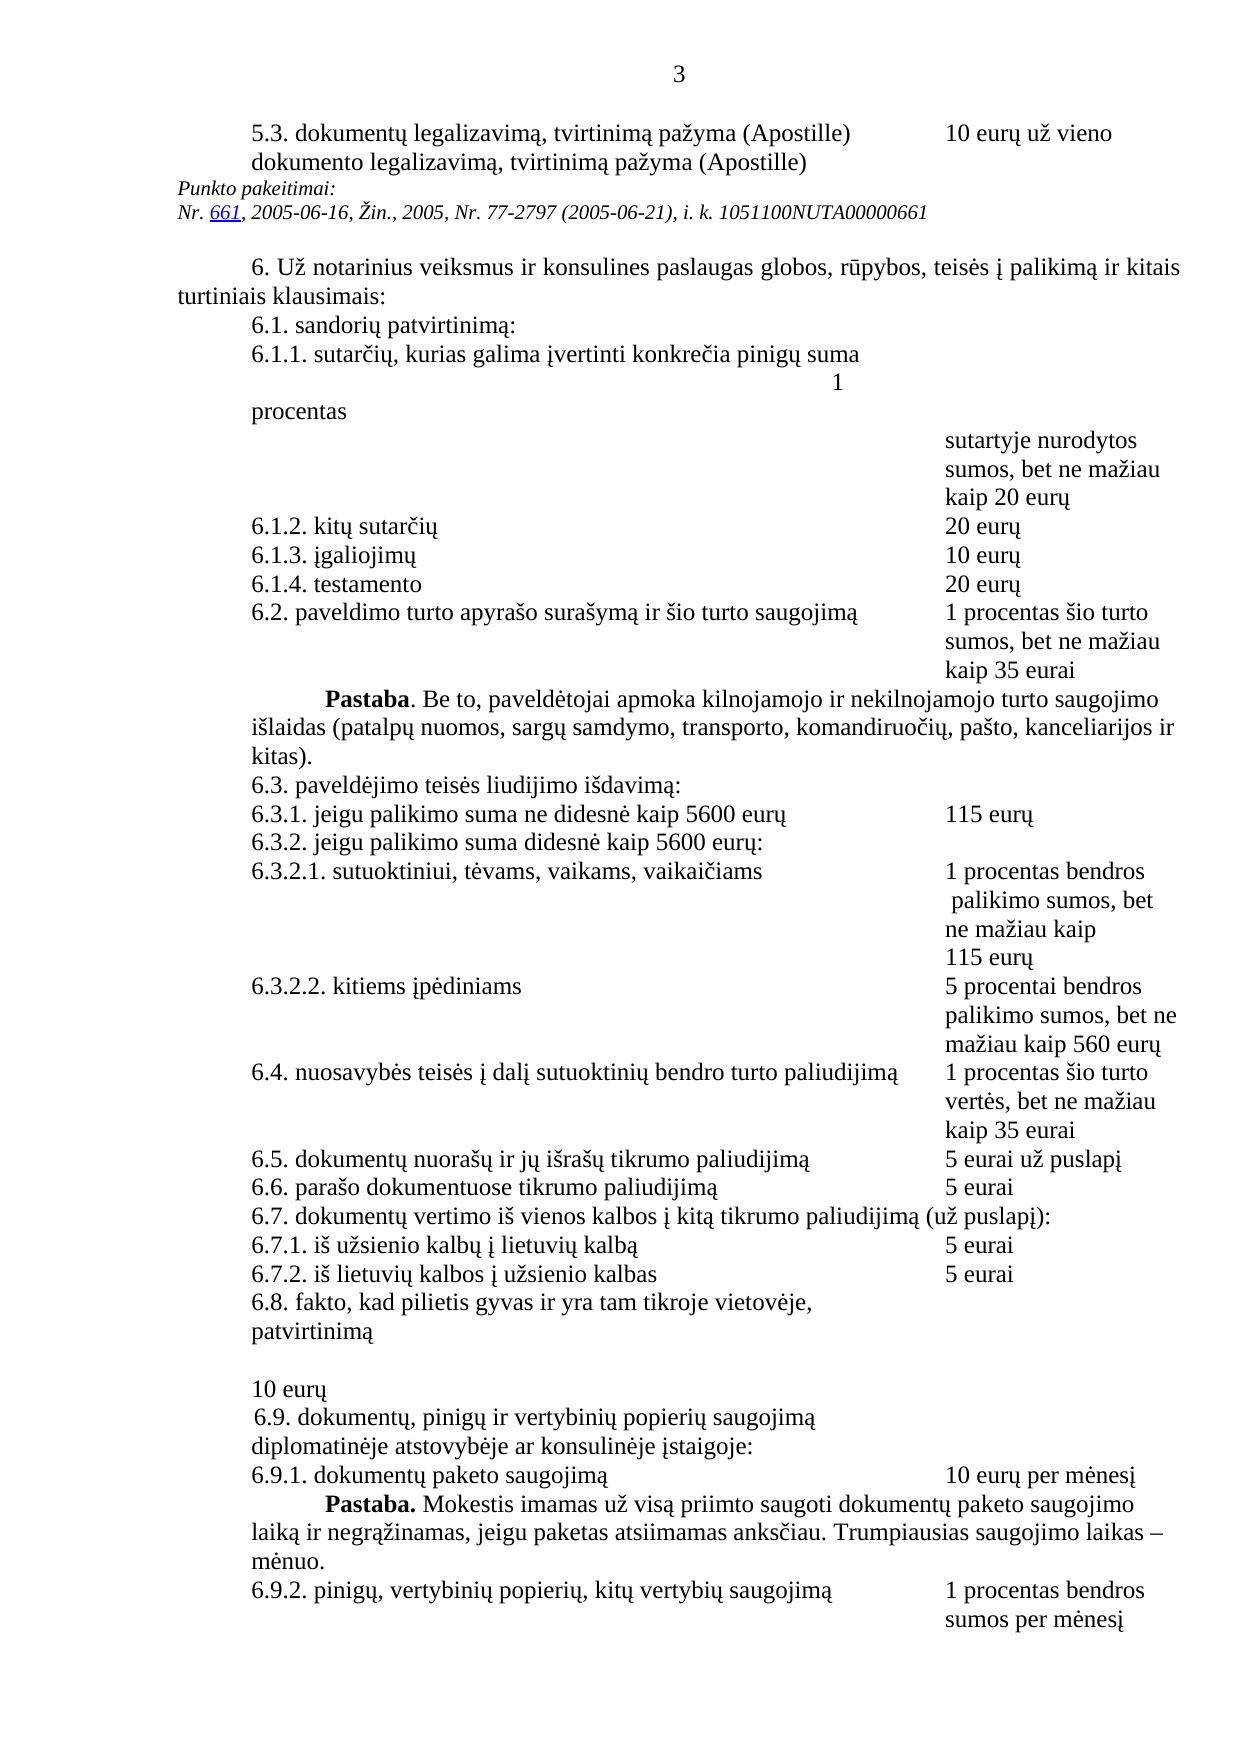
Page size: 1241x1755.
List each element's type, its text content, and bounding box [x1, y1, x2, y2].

text 6.6. parašo dokumentuose tikrumo paliudijimą 5 eurai [251, 1172, 1181, 1201]
text 6.1.4. testamento 20 eurų [251, 569, 1181, 597]
text dokumento legalizavimą, tvirtinimą pažyma (Apostille) [251, 147, 1181, 176]
text 6.9. dokumentų, pinigų ir vertybinių popierių saugojimą diplomatinėje atstovybėje ar konsulinėje įstaigoje: [251, 1402, 886, 1460]
text 6.5. dokumentų nuorašų ir jų išrašų tikrumo paliudijimą 5 eurai už puslapį [251, 1144, 1181, 1172]
text 6.1. sandorių patvirtinimą: [251, 310, 1181, 339]
text mažiau kaip 560 eurų [251, 1029, 1181, 1057]
text 6.8. fakto, kad pilietis gyvas ir yra tam tikroje vietovėje, patvirtinimą 10 eurų [251, 1287, 886, 1402]
text 6.1.2. kitų sutarčių 20 eurų [251, 511, 1181, 540]
text 6.7.2. iš lietuvių kalbos į užsienio kalbas 5 eurai [251, 1259, 1181, 1287]
text kaip 35 eurai [251, 655, 1181, 684]
text Pastaba. Mokestis imamas už visą priimto saugoti dokumentų paketo saugojimo laiką ir negrąžinamas, jeigu paketas atsiimamas anksčiau. Trumpiausias saugojimo laikas – mėnuo. [251, 1489, 1181, 1575]
text 6.2. paveldimo turto apyrašo surašymą ir šio turto saugojimą 1 procentas šio turto [251, 597, 1181, 626]
text 6.4. nuosavybės teisės į dalį sutuoktinių bendro turto paliudijimą 1 procentas šio turto [251, 1057, 1181, 1086]
text 6.7. dokumentų vertimo iš vienos kalbos į kitą tikrumo paliudijimą (už puslapį): [251, 1201, 1181, 1230]
text Pastaba. Be to, paveldėtojai apmoka kilnojamojo ir nekilnojamojo turto saugojimo išlaidas (patalpų nuomos, sargų samdymo, transporto, komandiruočių, pašto, kanceliarijos ir kitas). [251, 684, 1181, 770]
text sumos, bet ne mažiau [251, 626, 1181, 655]
text 6.9.1. dokumentų paketo saugojimą 10 eurų per mėnesį [251, 1460, 1181, 1489]
text ne mažiau kaip [251, 914, 1181, 942]
text Nr. 661, 2005-06-16, Žin., 2005, Nr. 77-2797 (2005-06-21), i. k. 1051100NUTA00000661 [177, 200, 1181, 224]
text 6.9.2. pinigų, vertybinių popierių, kitų vertybių saugojimą 1 procentas bendros [251, 1575, 1181, 1604]
text palikimo sumos, bet [251, 885, 1181, 914]
text 6.3.2.1. sutuoktiniui, tėvams, vaikams, vaikaičiams 1 procentas bendros [251, 856, 1181, 885]
text vertės, bet ne mažiau [251, 1086, 1181, 1115]
text kaip 35 eurai [251, 1115, 1181, 1144]
text 6.7.1. iš užsienio kalbų į lietuvių kalbą 5 eurai [251, 1230, 1181, 1259]
text 115 eurų [251, 942, 1181, 971]
text 6.3.2.2. kitiems įpėdiniams 5 procentai bendros [251, 971, 1181, 1000]
text 6.3.1. jeigu palikimo suma ne didesnė kaip 5600 eurų 115 eurų [251, 799, 1181, 827]
text sutartyje nurodytos sumos, bet ne mažiau kaip 20 eurų [945, 425, 1181, 511]
text 6.1.1. sutarčių, kurias galima įvertinti konkrečia pinigų suma 1 procentas [251, 339, 886, 425]
text 6. Už notarinius veiksmus ir konsulines paslaugas globos, rūpybos, teisės į palikimą ir kitais turtiniais klausimais: [177, 252, 1181, 310]
text Punkto pakeitimai: [177, 176, 1181, 200]
text 6.1.3. įgaliojimų 10 eurų [251, 540, 1181, 569]
text sumos per mėnesį [251, 1604, 1181, 1632]
text 5.3. dokumentų legalizavimą, tvirtinimą pažyma (Apostille) 10 eurų už vieno [251, 118, 1181, 147]
text 6.3.2. jeigu palikimo suma didesnė kaip 5600 eurų: [251, 827, 1181, 856]
text palikimo sumos, bet ne [251, 1000, 1181, 1029]
text 6.3. paveldėjimo teisės liudijimo išdavimą: [251, 770, 1181, 799]
